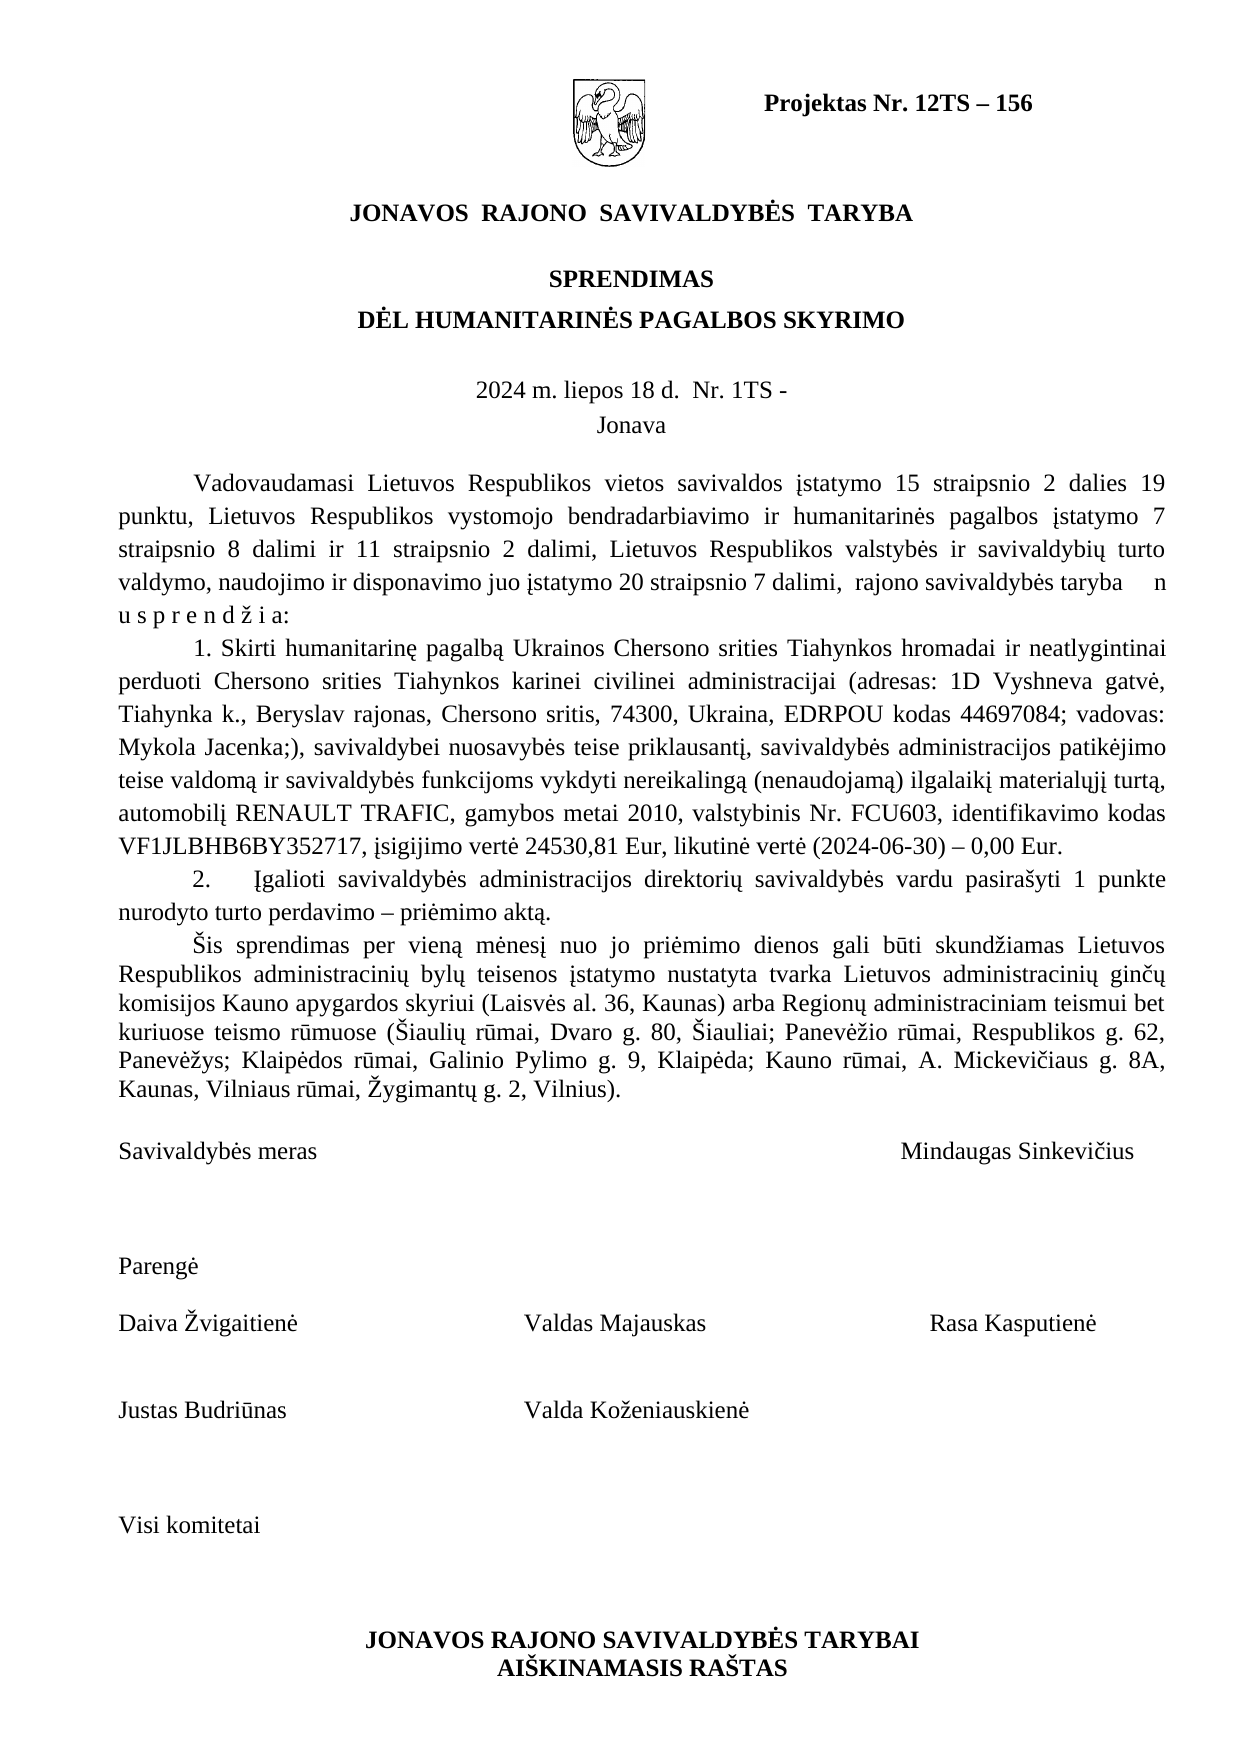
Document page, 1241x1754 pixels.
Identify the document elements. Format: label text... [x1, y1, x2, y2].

text Parengė [118, 1251, 1167, 1280]
text 1. Skirti humanitarinę pagalbą Ukrainos Chersono srities Tiahynkos hromadai ir neatlygintinai perduoti Chersono srities Tiahynkos karinei civilinei administracijai (adresas: 1D Vyshneva gatvė, Tiahynka k., Beryslav rajonas, Chersono sritis, 74300, Ukraina, EDRPOU kodas 44697084; vadovas: Mykola Jacenka;), savivaldybei nuosavybės teise priklausantį, savivaldybės administracijos patikėjimo teise valdomą ir savivaldybės funkcijoms vykdyti nereikalingą (nenaudojamą) ilgalaikį materialųjį turtą, automobilį RENAULT TRAFIC, gamybos metai 2010, valstybinis Nr. FCU603, identifikavimo kodas VF1JLBHB6BY352717, įsigijimo vertė 24530,81 Eur, likutinė vertė (2024-06-30) – 0,00 Eur. [118, 633, 1167, 860]
list Įgalioti savivaldybės administracijos direktorių savivaldybės vardu pasirašyti 1 punkte nurodyto turto perdavimo – priėmimo aktą. [118, 864, 1167, 926]
table_cell DĖL HUMANITARINĖS PAGALBOS SKYRIMO [118, 306, 1144, 334]
text AIŠKINAMASIS RAŠTAS [118, 1653, 1167, 1682]
text [118, 88, 572, 117]
subtitle JONAVOS RAJONO SAVIVALDYBĖS TARYBAI [118, 1625, 1167, 1653]
subtitle Justas Budriūnas Valda Koženiauskienė [118, 1395, 1167, 1423]
text Šis sprendimas per vieną mėnesį nuo jo priėmimo dienos gali būti skundžiamas Lietuvos Respublikos administracinių bylų teisenos įstatymo nustatyta tvarka Lietuvos administracinių ginčų komisijos Kauno apygardos skyriui (Laisvės al. 36, Kaunas) arba Regionų administraciniam teismui bet kuriuose teismo rūmuose (Šiaulių rūmai, Dvaro g. 80, Šiauliai; Panevėžio rūmai, Respublikos g. 62, Panevėžys; Klaipėdos rūmai, Galinio Pylimo g. 9, Klaipėda; Kauno rūmai, A. Mickevičiaus g. 8A, Kaunas, Vilniaus rūmai, Žygimantų g. 2, Vilnius). [118, 930, 1167, 1103]
table_cell Jonava [118, 404, 1144, 439]
text Vadovaudamasi Lietuvos Respublikos vietos savivaldos įstatymo 15 straipsnio 2 dalies 19 punktu, Lietuvos Respublikos vystomojo bendradarbiavimo ir humanitarinės pagalbos įstatymo 7 straipsnio 8 dalimi ir 11 straipsnio 2 dalimi, Lietuvos Respublikos valstybės ir savivaldybių turto valdymo, naudojimo ir disponavimo juo įstatymo 20 straipsnio 7 dalimi, rajono savivaldybės taryba n u s p r e n d ž i a: [118, 468, 1167, 629]
text Visi komitetai [118, 1510, 1167, 1538]
text Projektas Nr. 12TS – 156 [646, 88, 1167, 117]
table_header JONAVOS RAJONO SAVIVALDYBĖS TARYBA [118, 198, 1144, 227]
text Savivaldybės meras Mindaugas Sinkevičius [118, 1136, 1167, 1165]
table_cell 2024 m. liepos 18 d. Nr. 1TS - [118, 334, 1144, 404]
table_cell SPRENDIMAS [118, 227, 1144, 306]
text Daiva Žvigaitienė Valdas Majauskas Rasa Kasputienė [118, 1308, 1167, 1337]
